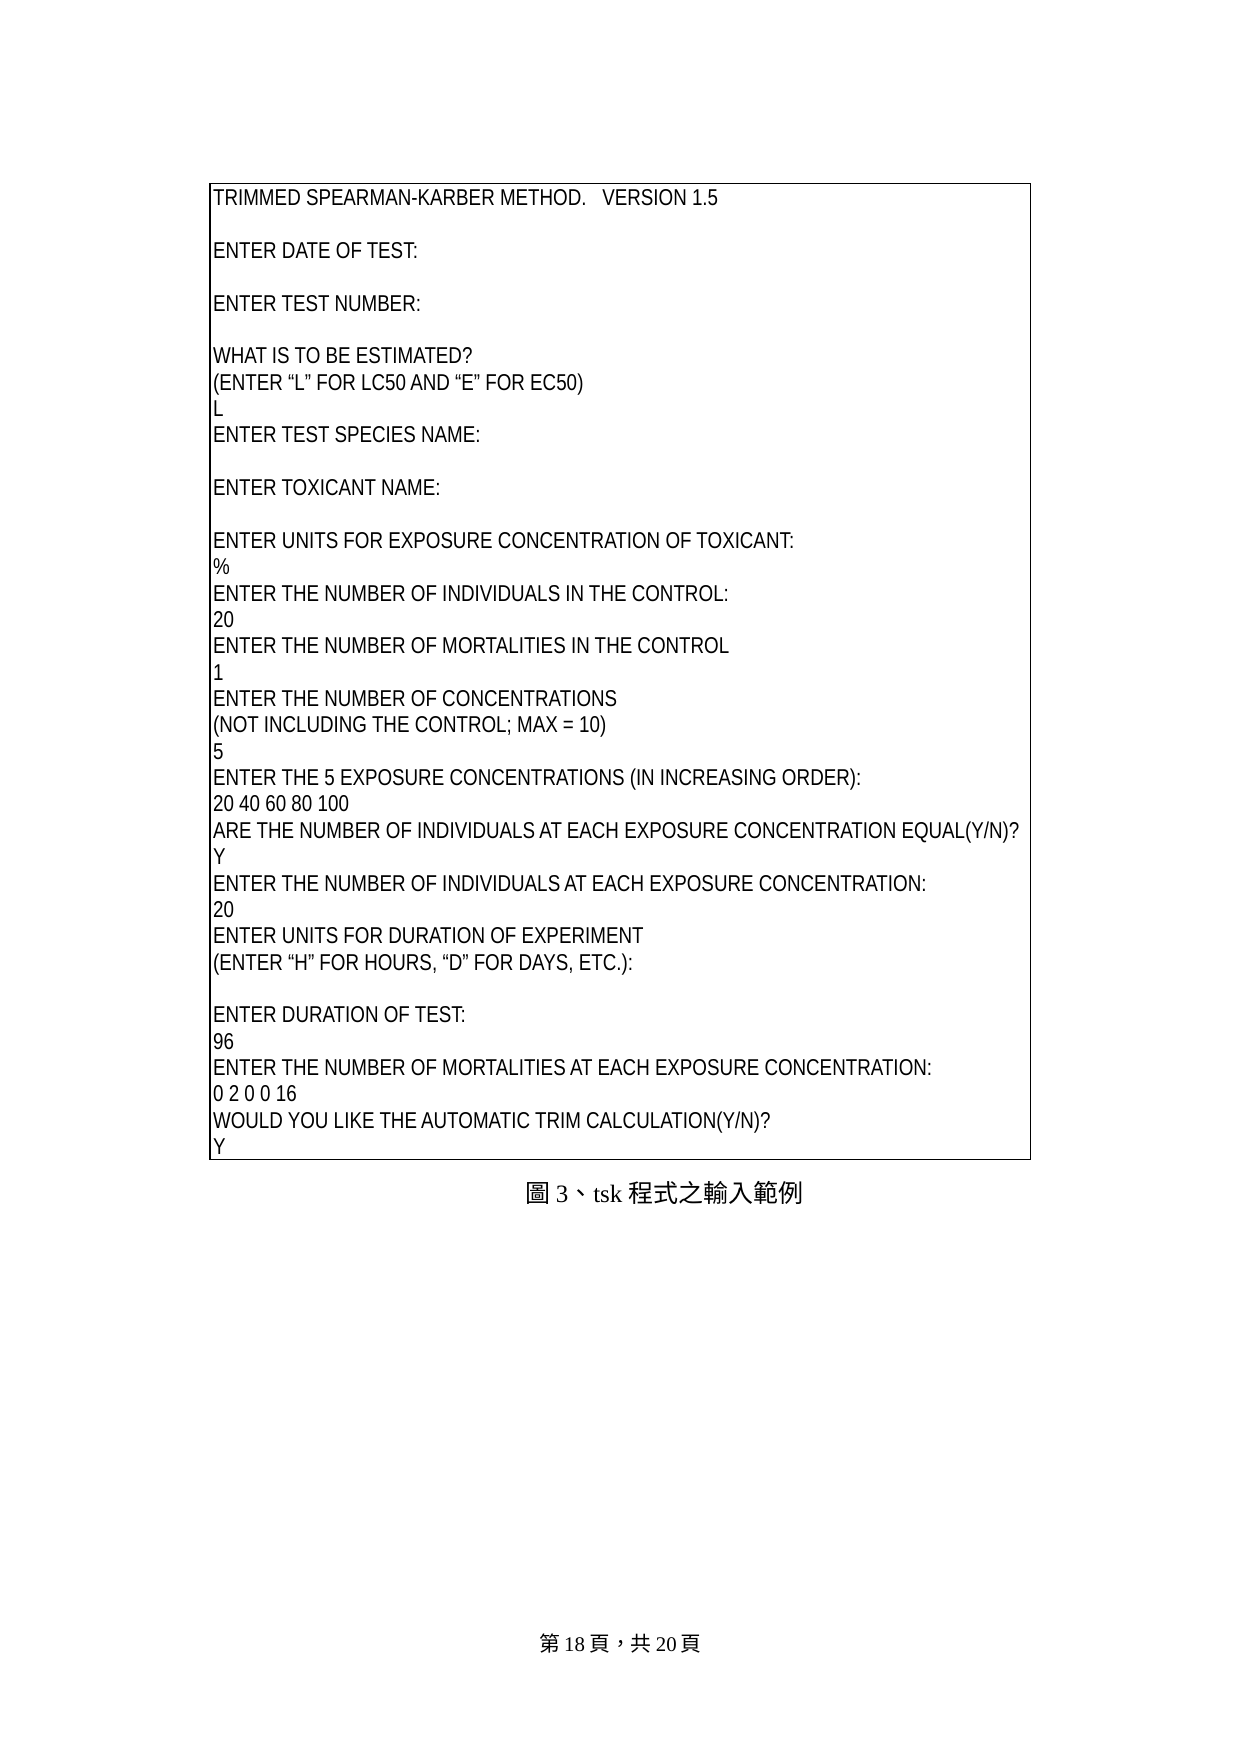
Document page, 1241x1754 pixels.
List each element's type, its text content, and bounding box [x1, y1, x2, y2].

text 圖3、tsk 程式之輸入範例 [236, 1173, 1092, 1210]
table_header TRIMMED SPEARMAN-KARBER METHOD. VERSION 1.5 ENTER DATE OF TEST: ENTER TEST NUMBER: WHAT IS TO BE ESTIMATED? (ENTER “L” FOR LC50 AND “E” FOR EC50) L ENTER TEST SPECIES NAME: ENTER TOXICANT NAME: ENTER UNITS FOR EXPOSURE CONCENTRATION OF TOXICANT: % ENTER THE NUMBER OF INDIVIDUALS IN THE CONTROL: 20 ENTER THE NUMBER OF MORTALITIES IN THE CONTROL 1 ENTER THE NUMBER OF CONCENTRATIONS (NOT INCLUDING THE CONTROL; MAX = 10) 5 ENTER THE 5 EXPOSURE CONCENTRATIONS (IN INCREASING ORDER): 20 40 60 80 100 ARE THE NUMBER OF INDIVIDUALS AT EACH EXPOSURE CONCENTRATION EQUAL(Y/N)? Y ENTER THE NUMBER OF INDIVIDUALS AT EACH EXPOSURE CONCENTRATION: 20 ENTER UNITS FOR DURATION OF EXPERIMENT (ENTER “H” FOR HOURS, “D” FOR DAYS, ETC.): ENTER DURATION OF TEST: 96 ENTER THE NUMBER OF MORTALITIES AT EACH EXPOSURE CONCENTRATION: 0 2 0 0 16 WOULD YOU LIKE THE AUTOMATIC TRIM CALCULATION(Y/N)? Y [211, 184, 1030, 1159]
